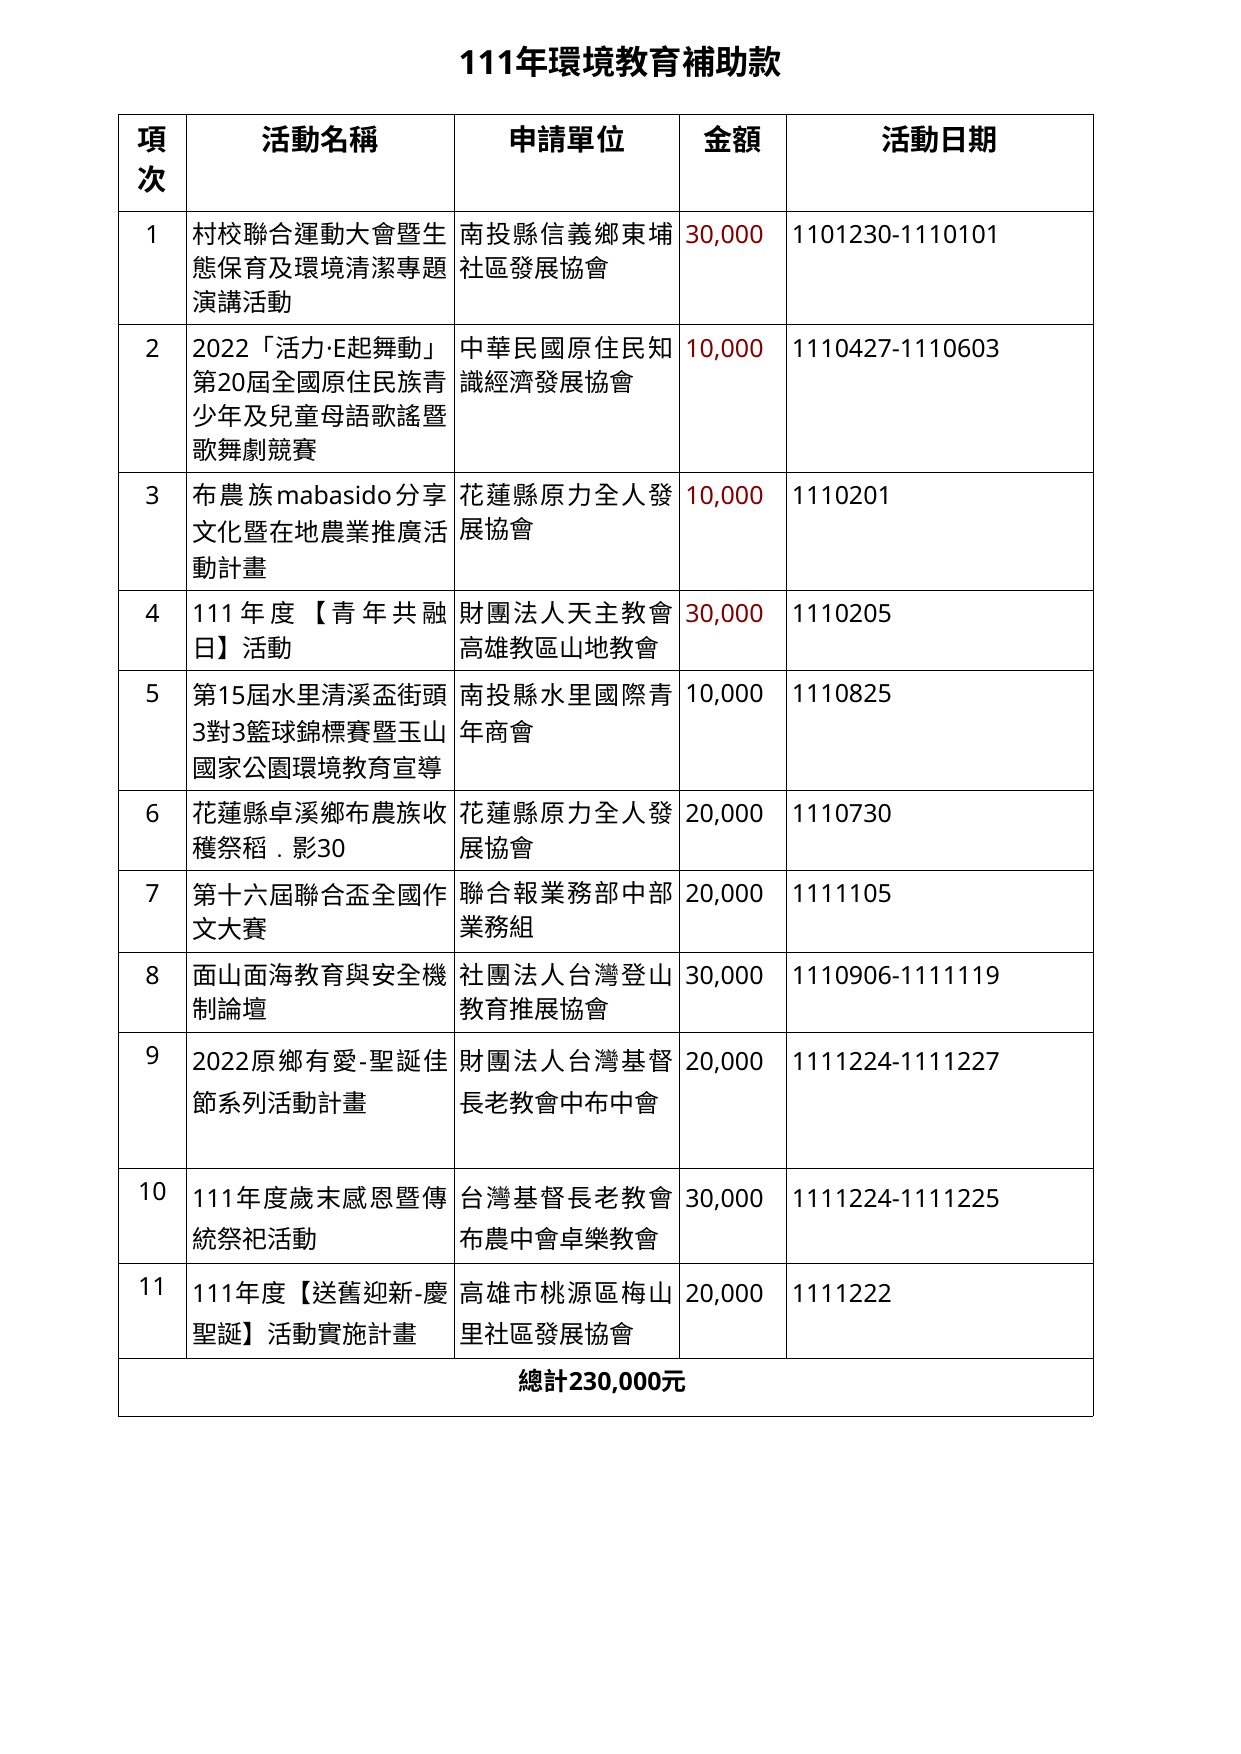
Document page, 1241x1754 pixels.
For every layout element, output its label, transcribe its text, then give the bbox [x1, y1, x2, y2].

table_cell 111年度【送舊迎新-慶聖誕】活動實施計畫 [187, 1264, 454, 1358]
table_cell 2022「活力·E起舞動」第20屆全國原住民族青少年及兒童母語歌謠暨歌舞劇競賽 [187, 325, 454, 472]
table_cell 面山面海教育與安全機制論壇 [187, 953, 454, 1032]
table_cell 5 [119, 671, 186, 790]
table_cell 2022原鄉有愛-聖誕佳節系列活動計畫 [187, 1033, 454, 1168]
table_cell 7 [119, 871, 186, 952]
table_cell 30,000 [680, 212, 786, 324]
table_cell 4 [119, 591, 186, 670]
table_cell 10,000 [680, 325, 786, 472]
table_header 申請單位 [455, 115, 679, 211]
table_header 活動日期 [787, 115, 1093, 211]
table_cell 村校聯合運動大會暨生態保育及環境清潔專題演講活動 [187, 212, 454, 324]
table_cell 1110205 [787, 591, 1093, 670]
table_cell 3 [119, 473, 186, 590]
table_cell 南投縣信義鄉東埔社區發展協會 [455, 212, 679, 324]
table_cell 1111224-1111225 [787, 1169, 1093, 1263]
table_cell 8 [119, 953, 186, 1032]
table_cell 10,000 [680, 671, 786, 790]
table_cell 1110825 [787, 671, 1093, 790]
table_cell 南投縣水里國際青年商會 [455, 671, 679, 790]
table_cell 11 [119, 1264, 186, 1358]
table_cell 花蓮縣卓溪鄉布農族收穫祭稻﹒影30 [187, 791, 454, 870]
table_header 金額 [680, 115, 786, 211]
table_cell 1110730 [787, 791, 1093, 870]
table_cell 30,000 [680, 953, 786, 1032]
table_cell 1111224-1111227 [787, 1033, 1093, 1168]
table_cell 聯合報業務部中部業務組 [455, 871, 679, 952]
table_cell 6 [119, 791, 186, 870]
table_cell 財團法人台灣基督長老教會中布中會 [455, 1033, 679, 1168]
table_cell 第十六屆聯合盃全國作文大賽 [187, 871, 454, 952]
table_cell 10 [119, 1169, 186, 1263]
table_cell 1110201 [787, 473, 1093, 590]
table_cell 布農族mabasido分享文化暨在地農業推廣活動計畫 [187, 473, 454, 590]
table_cell 9 [119, 1033, 186, 1168]
table_header 活動名稱 [187, 115, 454, 211]
table_cell 111年度歲末感恩暨傳統祭祀活動 [187, 1169, 454, 1263]
text 111年環境教育補助款 [118, 39, 1122, 84]
table_cell 20,000 [680, 1264, 786, 1358]
table_header 項次 [119, 115, 186, 211]
table_cell 1110427-1110603 [787, 325, 1093, 472]
table_cell 1101230-1110101 [787, 212, 1093, 324]
table_cell 20,000 [680, 1033, 786, 1168]
table_cell 財團法人天主教會高雄教區山地教會 [455, 591, 679, 670]
table_cell 111年度【青年共融日】活動 [187, 591, 454, 670]
table_cell 1110906-1111119 [787, 953, 1093, 1032]
table_cell 中華民國原住民知識經濟發展協會 [455, 325, 679, 472]
table_cell 20,000 [680, 791, 786, 870]
table_cell 第15屆水里清溪盃街頭3對3籃球錦標賽暨玉山國家公園環境教育宣導 [187, 671, 454, 790]
table_cell 30,000 [680, 591, 786, 670]
table_cell 台灣基督長老教會布農中會卓樂教會 [455, 1169, 679, 1263]
table_cell 高雄市桃源區梅山里社區發展協會 [455, 1264, 679, 1358]
table_cell 花蓮縣原力全人發展協會 [455, 473, 679, 590]
table_cell 10,000 [680, 473, 786, 590]
table_cell 1 [119, 212, 186, 324]
table_cell 2 [119, 325, 186, 472]
table_cell 20,000 [680, 871, 786, 952]
table_cell 30,000 [680, 1169, 786, 1263]
table_cell 社團法人台灣登山教育推展協會 [455, 953, 679, 1032]
table_cell 1111105 [787, 871, 1093, 952]
table_cell 總計230,000元 [119, 1359, 1093, 1416]
table_cell 1111222 [787, 1264, 1093, 1358]
table_cell 花蓮縣原力全人發展協會 [455, 791, 679, 870]
